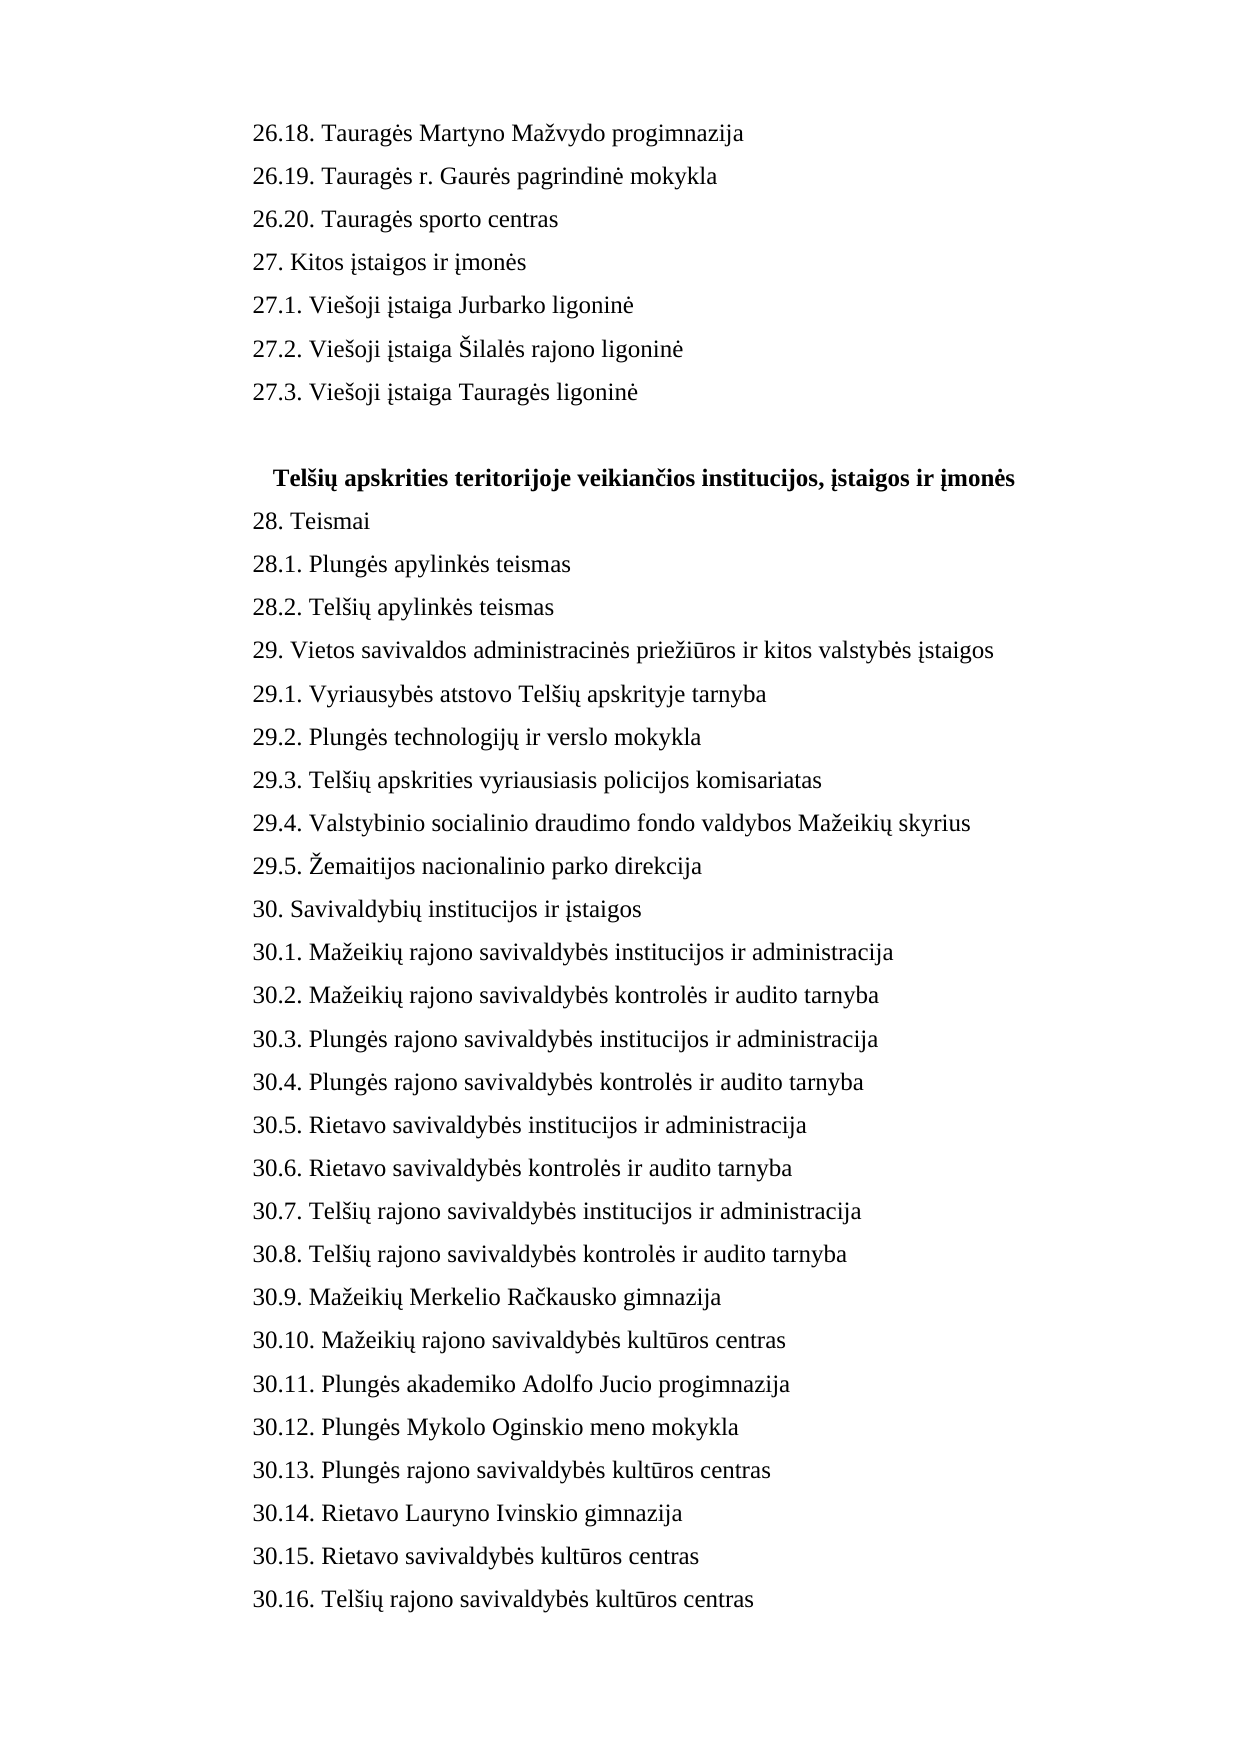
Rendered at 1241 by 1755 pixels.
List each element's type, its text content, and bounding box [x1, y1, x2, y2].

text 30.8. Telšių rajono savivaldybės kontrolės ir audito tarnyba [177, 1239, 1181, 1268]
text 29.5. Žemaitijos nacionalinio parko direkcija [177, 851, 1181, 880]
text 30.14. Rietavo Lauryno Ivinskio gimnazija [177, 1498, 1181, 1527]
text 30.7. Telšių rajono savivaldybės institucijos ir administracija [177, 1196, 1181, 1225]
text 26.19. Tauragės r. Gaurės pagrindinė mokykla [177, 161, 1181, 190]
text 30.13. Plungės rajono savivaldybės kultūros centras [177, 1455, 1181, 1484]
text 30.9. Mažeikių Merkelio Račkausko gimnazija [177, 1282, 1181, 1311]
text 30.2. Mažeikių rajono savivaldybės kontrolės ir audito tarnyba [177, 981, 1181, 1009]
text 27.2. Viešoji įstaiga Šilalės rajono ligoninė [177, 334, 1181, 362]
text 28. Teismai [177, 506, 1181, 535]
text 27. Kitos įstaigos ir įmonės [177, 247, 1181, 276]
text 30.11. Plungės akademiko Adolfo Jucio progimnazija [177, 1369, 1181, 1397]
text 30.5. Rietavo savivaldybės institucijos ir administracija [177, 1110, 1181, 1139]
text 26.20. Tauragės sporto centras [177, 204, 1181, 233]
text 28.1. Plungės apylinkės teismas [177, 549, 1181, 578]
text 27.1. Viešoji įstaiga Jurbarko ligoninė [177, 291, 1181, 319]
text 30.6. Rietavo savivaldybės kontrolės ir audito tarnyba [177, 1153, 1181, 1182]
text 30.1. Mažeikių rajono savivaldybės institucijos ir administracija [177, 937, 1181, 966]
text 26.18. Tauragės Martyno Mažvydo progimnazija [177, 118, 1181, 147]
text 29.2. Plungės technologijų ir verslo mokykla [177, 722, 1181, 751]
text 30. Savivaldybių institucijos ir įstaigos [177, 894, 1181, 923]
text 30.4. Plungės rajono savivaldybės kontrolės ir audito tarnyba [177, 1067, 1181, 1096]
text 29.4. Valstybinio socialinio draudimo fondo valdybos Mažeikių skyrius [177, 808, 1181, 837]
text 30.3. Plungės rajono savivaldybės institucijos ir administracija [177, 1024, 1181, 1052]
text 30.15. Rietavo savivaldybės kultūros centras [177, 1541, 1181, 1570]
text 29. Vietos savivaldos administracinės priežiūros ir kitos valstybės įstaigos [177, 636, 1181, 664]
text 28.2. Telšių apylinkės teismas [177, 592, 1181, 621]
text Telšių apskrities teritorijoje veikiančios institucijos, įstaigos ir įmonės [177, 463, 1181, 492]
text 29.3. Telšių apskrities vyriausiasis policijos komisariatas [177, 765, 1181, 794]
text 27.3. Viešoji įstaiga Tauragės ligoninė [177, 377, 1181, 406]
text 30.10. Mažeikių rajono savivaldybės kultūros centras [177, 1326, 1181, 1354]
text 30.16. Telšių rajono savivaldybės kultūros centras [177, 1584, 1181, 1613]
text 30.12. Plungės Mykolo Oginskio meno mokykla [177, 1412, 1181, 1441]
text 29.1. Vyriausybės atstovo Telšių apskrityje tarnyba [177, 679, 1181, 707]
